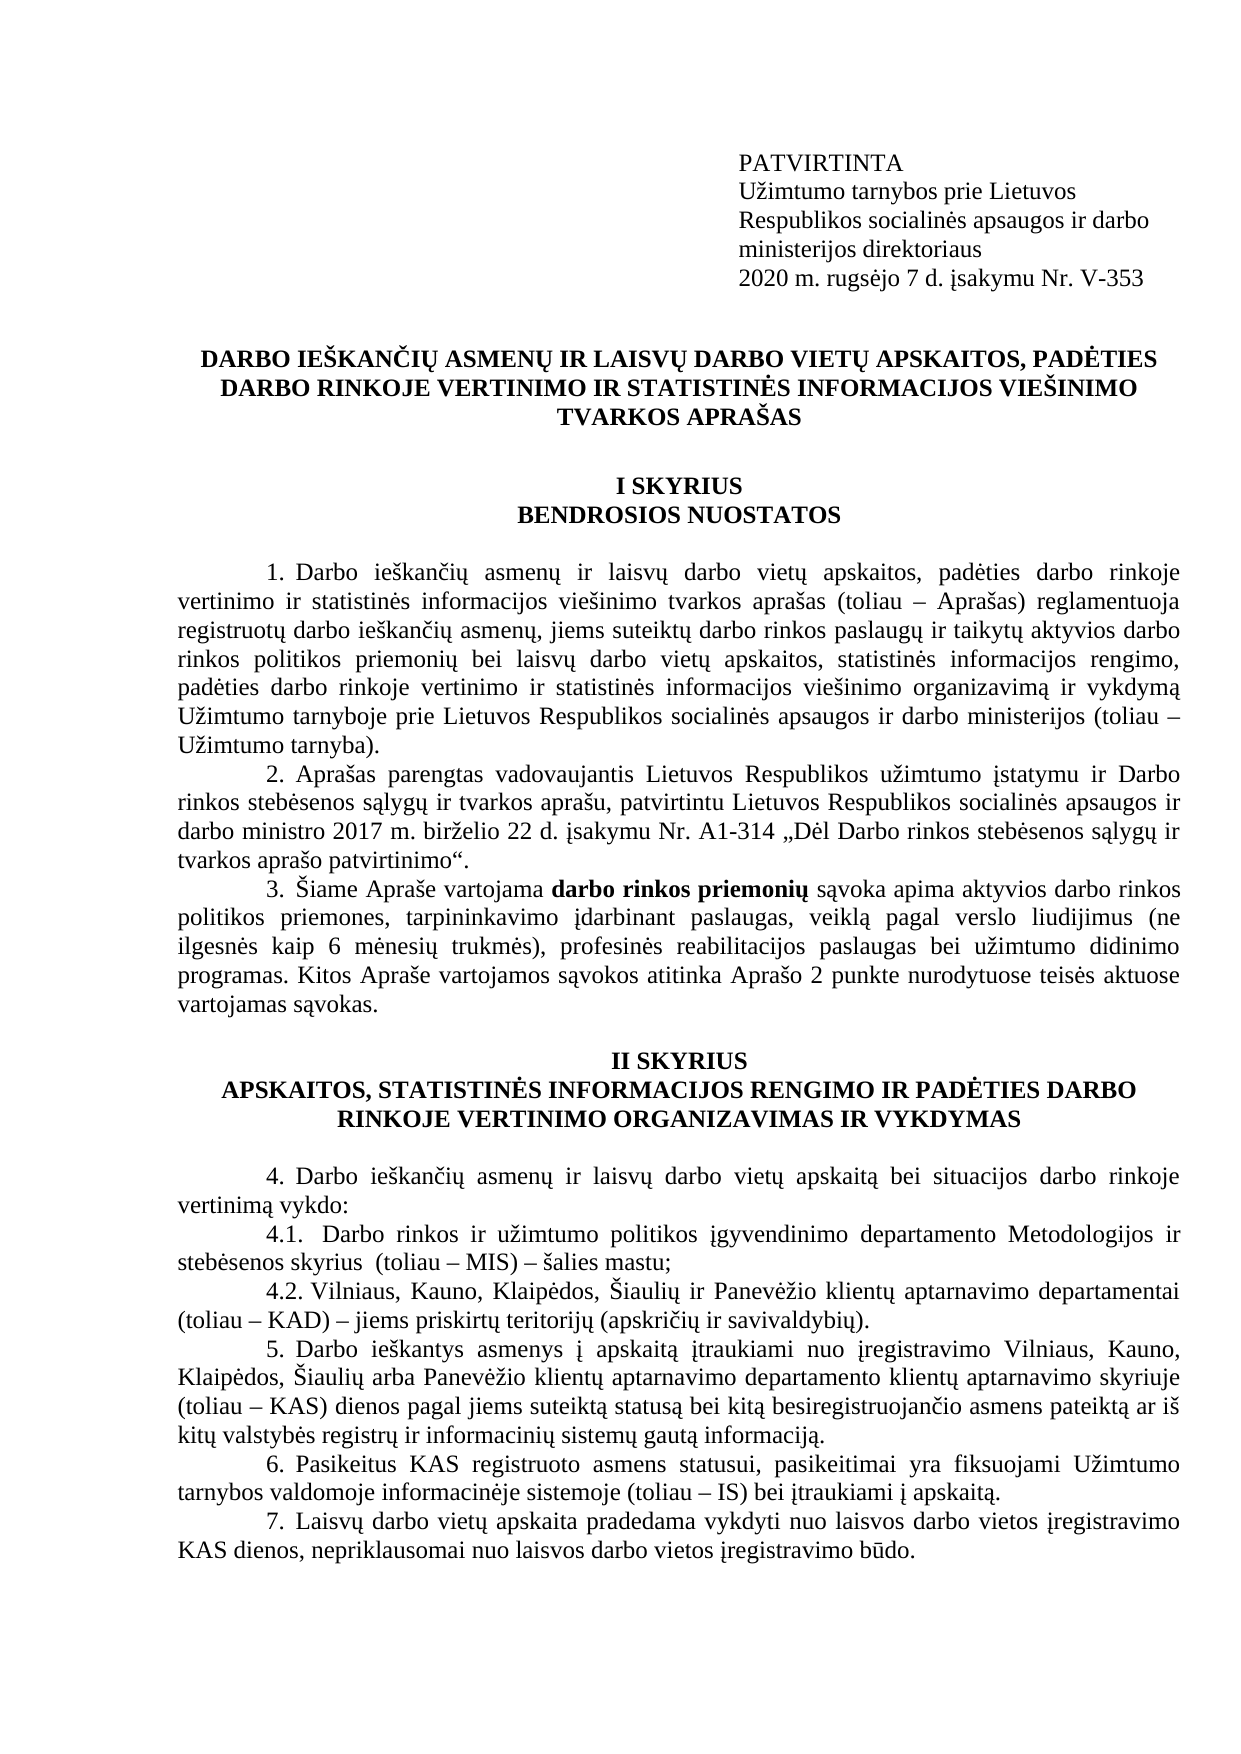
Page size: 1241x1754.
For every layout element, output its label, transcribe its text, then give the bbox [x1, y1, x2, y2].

text 5. Darbo ieškantys asmenys į apskaitą įtraukiami nuo įregistravimo Vilniaus, Kauno, Klaipėdos, Šiaulių arba Panevėžio klientų aptarnavimo departamento klientų aptarnavimo skyriuje (toliau – KAS) dienos pagal jiems suteiktą statusą bei kitą besiregistruojančio asmens pateiktą ar iš kitų valstybės registrų ir informacinių sistemų gautą informaciją. [177, 1334, 1181, 1449]
text II SKYRIUS [177, 1046, 1181, 1075]
text 7. Laisvų darbo vietų apskaita pradedama vykdyti nuo laisvos darbo vietos įregistravimo KAS dienos, nepriklausomai nuo laisvos darbo vietos įregistravimo būdo. [177, 1506, 1181, 1564]
text 1. Darbo ieškančių asmenų ir laisvų darbo vietų apskaitos, padėties darbo rinkoje vertinimo ir statistinės informacijos viešinimo tvarkos aprašas (toliau – Aprašas) reglamentuoja registruotų darbo ieškančių asmenų, jiems suteiktų darbo rinkos paslaugų ir taikytų aktyvios darbo rinkos politikos priemonių bei laisvų darbo vietų apskaitos, statistinės informacijos rengimo, padėties darbo rinkoje vertinimo ir statistinės informacijos viešinimo organizavimą ir vykdymą Užimtumo tarnyboje prie Lietuvos Respublikos socialinės apsaugos ir darbo ministerijos (toliau – Užimtumo tarnyba). [177, 557, 1181, 759]
text APSKAITOS, STATISTINĖS INFORMACIJOS RENGIMO IR PADĖTIES DARBO RINKOJE VERTINIMO ORGANIZAVIMAS IR VYKDYMAS [177, 1075, 1181, 1132]
text DARBO IEŠKANČIŲ ASMENŲ IR LAISVŲ DARBO VIETŲ APSKAITOS, PADĖTIES DARBO RINKOJE VERTINIMO IR STATISTINĖS INFORMACIJOS VIEŠINIMO TVARKOS APRAŠAS [177, 344, 1181, 430]
text I SKYRIUS [177, 471, 1181, 500]
text 2. Aprašas parengtas vadovaujantis Lietuvos Respublikos užimtumo įstatymu ir Darbo rinkos stebėsenos sąlygų ir tvarkos aprašu, patvirtintu Lietuvos Respublikos socialinės apsaugos ir darbo ministro 2017 m. birželio 22 d. įsakymu Nr. A1-314 „Dėl Darbo rinkos stebėsenos sąlygų ir tvarkos aprašo patvirtinimo“. [177, 759, 1181, 874]
text Užimtumo tarnybos prie Lietuvos [738, 176, 1181, 205]
text Respublikos socialinės apsaugos ir darbo [738, 205, 1181, 234]
text PATVIRTINTA [738, 148, 1106, 176]
text 4. Darbo ieškančių asmenų ir laisvų darbo vietų apskaitą bei situacijos darbo rinkoje vertinimą vykdo: [177, 1161, 1181, 1219]
text 4.1. Darbo rinkos ir užimtumo politikos įgyvendinimo departamento Metodologijos ir stebėsenos skyrius (toliau – MIS) – šalies mastu; [177, 1219, 1181, 1276]
text BENDROSIOS NUOSTATOS [177, 500, 1181, 529]
text 4.2. Vilniaus, Kauno, Klaipėdos, Šiaulių ir Panevėžio klientų aptarnavimo departamentai (toliau – KAD) – jiems priskirtų teritorijų (apskričių ir savivaldybių). [177, 1276, 1181, 1334]
text 3. Šiame Apraše vartojama darbo rinkos priemonių sąvoka apima aktyvios darbo rinkos politikos priemones, tarpininkavimo įdarbinant paslaugas, veiklą pagal verslo liudijimus (ne ilgesnės kaip 6 mėnesių trukmės), profesinės reabilitacijos paslaugas bei užimtumo didinimo programas. Kitos Apraše vartojamos sąvokos atitinka Aprašo 2 punkte nurodytuose teisės aktuose vartojamas sąvokas. [177, 874, 1181, 1017]
text 6. Pasikeitus KAS registruoto asmens statusui, pasikeitimai yra fiksuojami Užimtumo tarnybos valdomoje informacinėje sistemoje (toliau – IS) bei įtraukiami į apskaitą. [177, 1449, 1181, 1506]
text ministerijos direktoriaus [738, 234, 1181, 263]
text 2020 m. rugsėjo 7 d. įsakymu Nr. V-353 [738, 263, 1181, 291]
